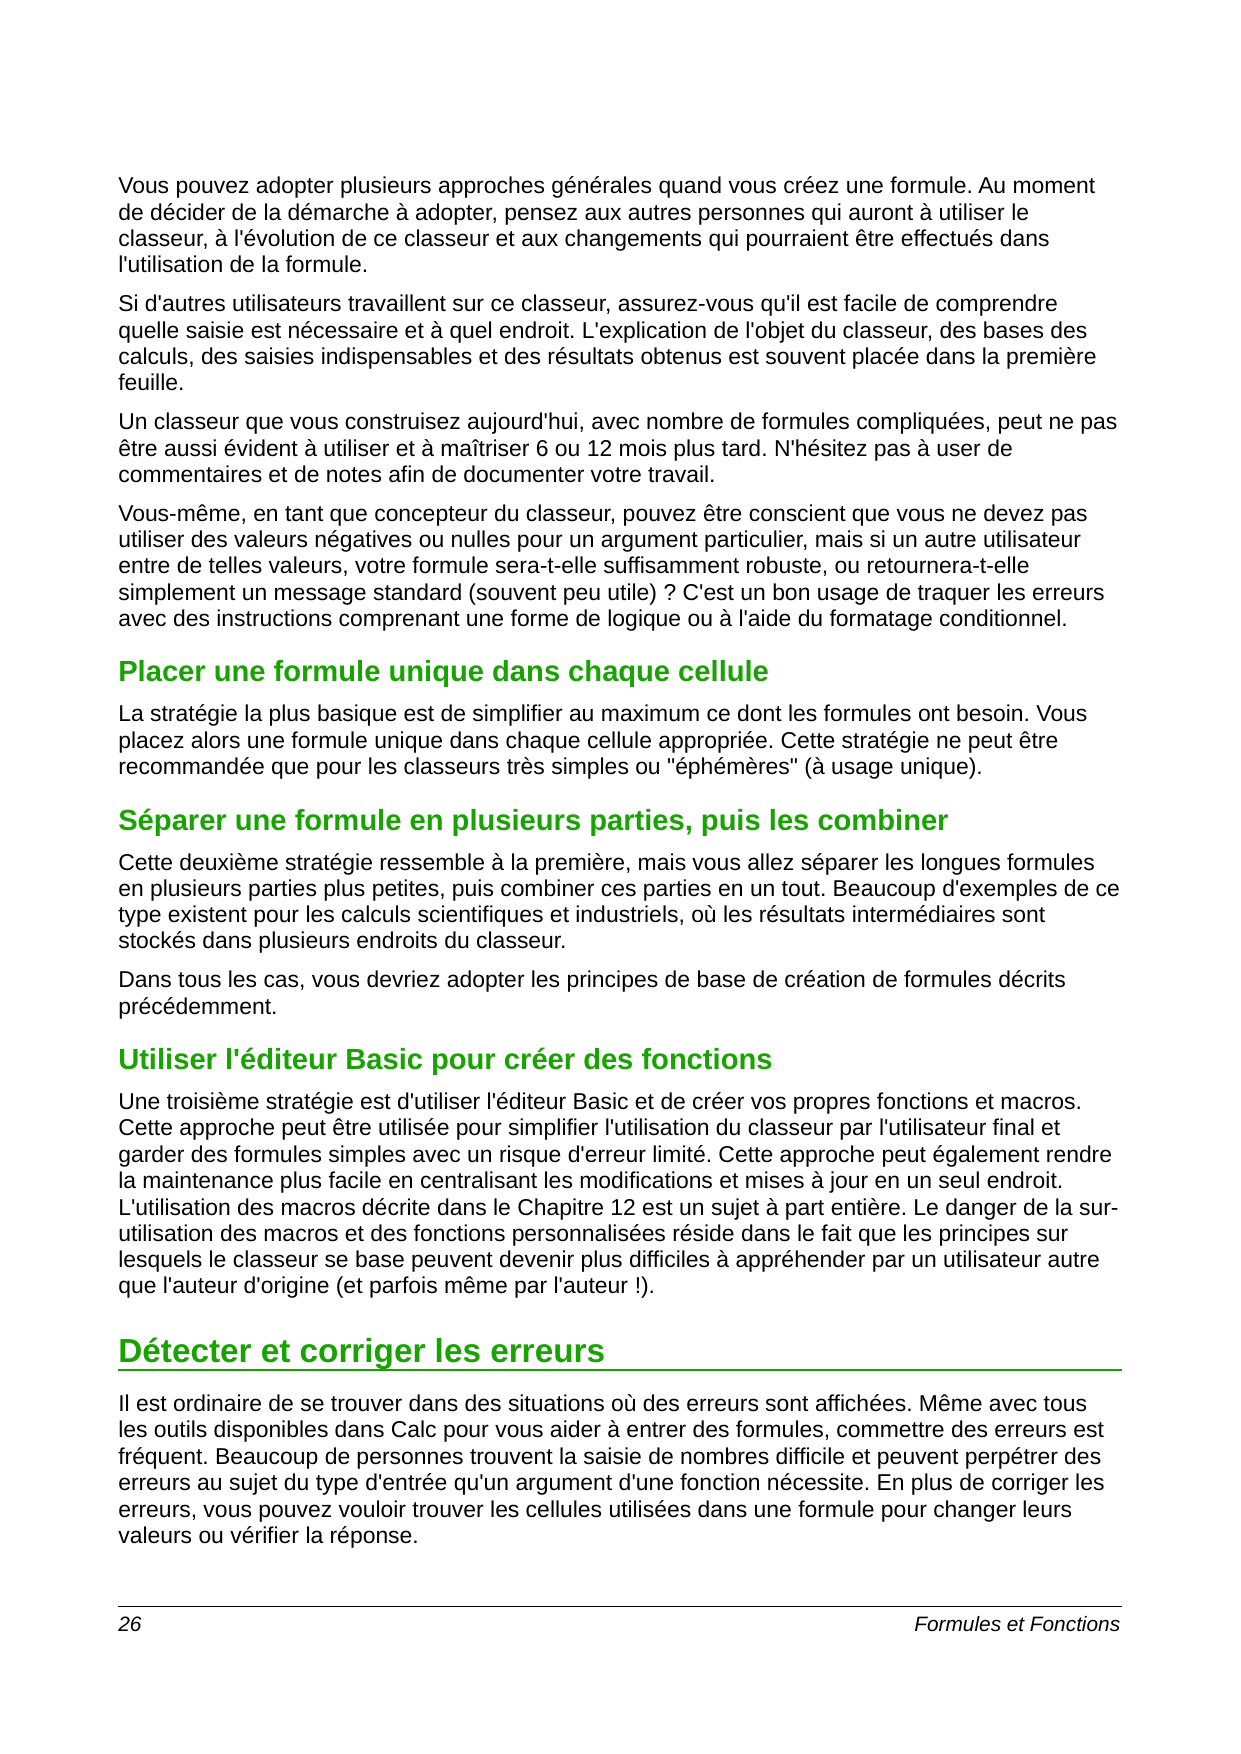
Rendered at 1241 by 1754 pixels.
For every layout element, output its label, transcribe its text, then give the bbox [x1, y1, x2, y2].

text Si d'autres utilisateurs travaillent sur ce classeur, assurez-vous qu'il est facile de comprendre quelle saisie est nécessaire et à quel endroit. L'explication de l'objet du classeur, des bases des calculs, des saisies indispensables et des résultats obtenus est souvent placée dans la première feuille. [118, 290, 1122, 396]
subtitle Placer une formule unique dans chaque cellule [118, 654, 1122, 688]
text Un classeur que vous construisez aujourd'hui, avec nombre de formules compliquées, peut ne pas être aussi évident à utiliser et à maîtriser 6 ou 12 mois plus tard. N'hésitez pas à user de commentaires et de notes afin de documenter votre travail. [118, 408, 1122, 487]
subtitle Séparer une formule en plusieurs parties, puis les combiner [118, 802, 1122, 836]
subtitle Utiliser l'éditeur Basic pour créer des fonctions [118, 1042, 1122, 1076]
subtitle Détecter et corriger les erreurs [118, 1331, 1122, 1369]
text Une troisième stratégie est d'utiliser l'éditeur Basic et de créer vos propres fonctions et macros. Cette approche peut être utilisée pour simplifier l'utilisation du classeur par l'utilisateur final et garder des formules simples avec un risque d'erreur limité. Cette approche peut également rendre la maintenance plus facile en centralisant les modifications et mises à jour en un seul endroit. L'utilisation des macros décrite dans le Chapitre 12 est un sujet à part entière. Le danger de la sur-utilisation des macros et des fonctions personnalisées réside dans le fait que les principes sur lesquels le classeur se base peuvent devenir plus difficiles à appréhender par un utilisateur autre que l'auteur d'origine (et parfois même par l'auteur !). [118, 1088, 1122, 1299]
text Vous-même, en tant que concepteur du classeur, pouvez être conscient que vous ne devez pas utiliser des valeurs négatives ou nulles pour un argument particulier, mais si un autre utilisateur entre de telles valeurs, votre formule sera-t-elle suffisamment robuste, ou retournera-t-elle simplement un message standard (souvent peu utile) ? C'est un bon usage de traquer les erreurs avec des instructions comprenant une forme de logique ou à l'aide du formatage conditionnel. [118, 500, 1122, 631]
text Vous pouvez adopter plusieurs approches générales quand vous créez une formule. Au moment de décider de la démarche à adopter, pensez aux autres personnes qui auront à utiliser le classeur, à l'évolution de ce classeur et aux changements qui pourraient être effectués dans l'utilisation de la formule. [118, 172, 1122, 278]
text Dans tous les cas, vous devriez adopter les principes de base de création de formules décrits précédemment. [118, 966, 1122, 1019]
text Cette deuxième stratégie ressemble à la première, mais vous allez séparer les longues formules en plusieurs parties plus petites, puis combiner ces parties en un tout. Beaucoup d'exemples de ce type existent pour les calculs scientifiques et industriels, où les résultats intermédiaires sont stockés dans plusieurs endroits du classeur. [118, 848, 1122, 954]
text Il est ordinaire de se trouver dans des situations où des erreurs sont affichées. Même avec tous les outils disponibles dans Calc pour vous aider à entrer des formules, commettre des erreurs est fréquent. Beaucoup de personnes trouvent la saisie de nombres difficile et peuvent perpétrer des erreurs au sujet du type d'entrée qu'un argument d'une fonction nécessite. En plus de corriger les erreurs, vous pouvez vouloir trouver les cellules utilisées dans une formule pour changer leurs valeurs ou vérifier la réponse. [118, 1390, 1122, 1548]
text La stratégie la plus basique est de simplifier au maximum ce dont les formules ont besoin. Vous placez alors une formule unique dans chaque cellule appropriée. Cette stratégie ne peut être recommandée que pour les classeurs très simples ou "éphémères" (à usage unique). [118, 700, 1122, 779]
